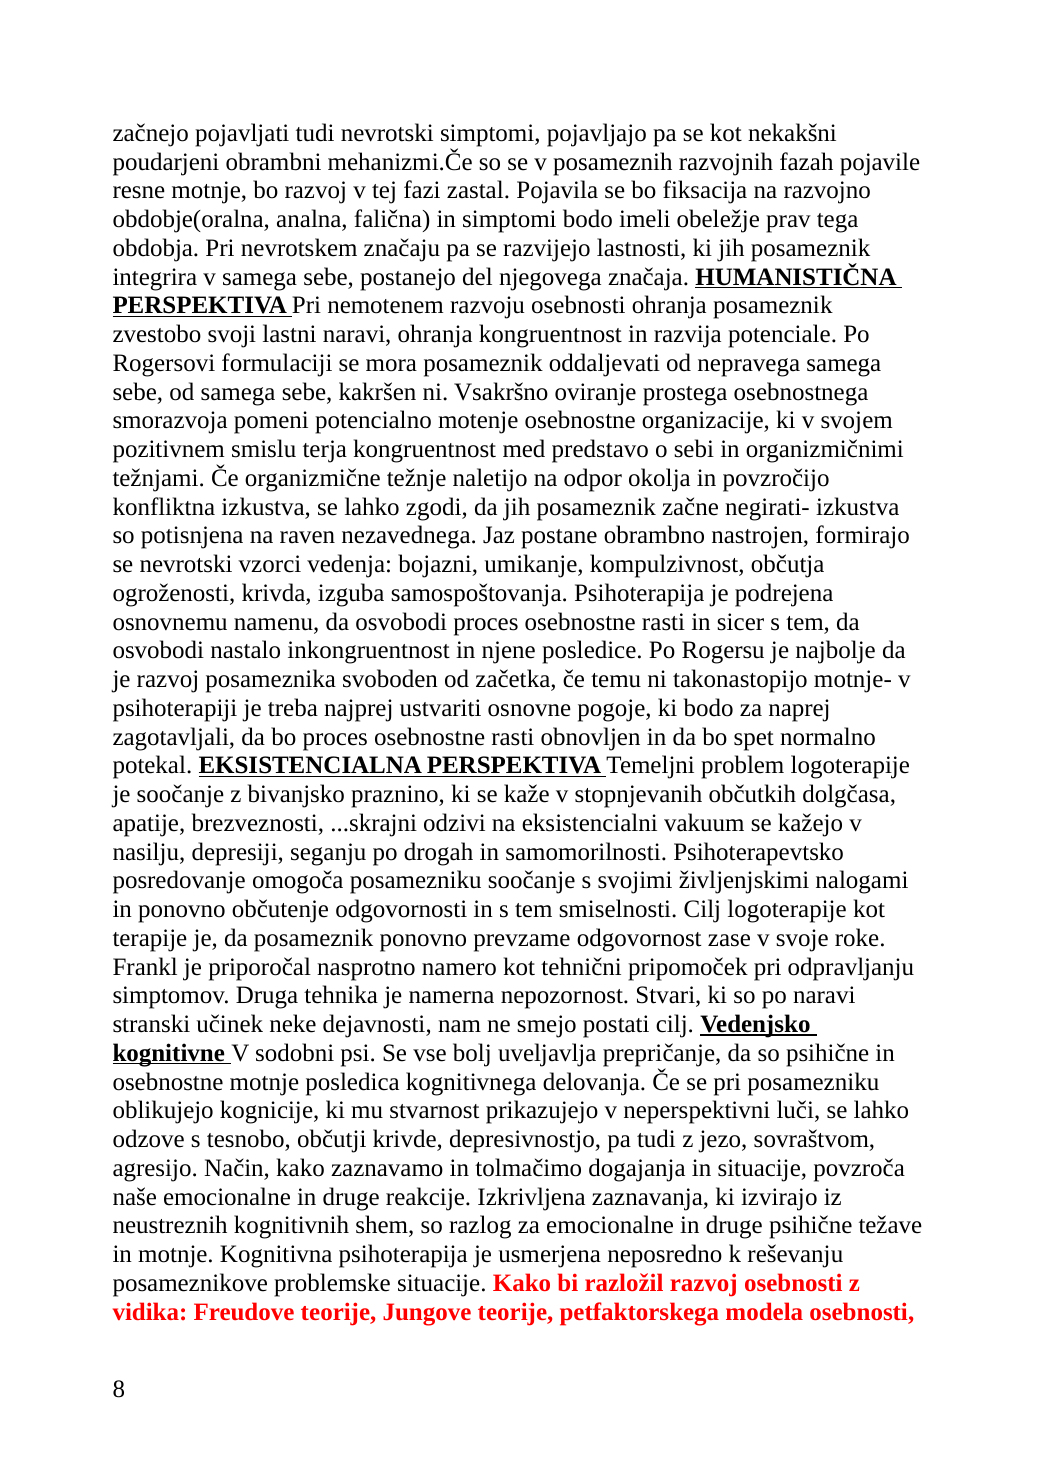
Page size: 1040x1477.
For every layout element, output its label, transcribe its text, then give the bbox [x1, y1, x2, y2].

text začnejo pojavljati tudi nevrotski simptomi, pojavljajo pa se kot nekakšni poudarjeni obrambni mehanizmi.Če so se v posameznih razvojnih fazah pojavile resne motnje, bo razvoj v tej fazi zastal. Pojavila se bo fiksacija na razvojno obdobje(oralna, analna, falična) in simptomi bodo imeli obeležje prav tega obdobja. Pri nevrotskem značaju pa se razvijejo lastnosti, ki jih posameznik integrira v samega sebe, postanejo del njegovega značaja. HUMANISTIČNA PERSPEKTIVA Pri nemotenem razvoju osebnosti ohranja posameznik zvestobo svoji lastni naravi, ohranja kongruentnost in razvija potenciale. Po Rogersovi formulaciji se mora posameznik oddaljevati od nepravega samega sebe, od samega sebe, kakršen ni. Vsakršno oviranje prostega osebnostnega smorazvoja pomeni potencialno motenje osebnostne organizacije, ki v svojem pozitivnem smislu terja kongruentnost med predstavo o sebi in organizmičnimi težnjami. Če organizmične težnje naletijo na odpor okolja in povzročijo konfliktna izkustva, se lahko zgodi, da jih posameznik začne negirati- izkustva so potisnjena na raven nezavednega. Jaz postane obrambno nastrojen, formirajo se nevrotski vzorci vedenja: bojazni, umikanje, kompulzivnost, občutja ogroženosti, krivda, izguba samospoštovanja. Psihoterapija je podrejena osnovnemu namenu, da osvobodi proces osebnostne rasti in sicer s tem, da osvobodi nastalo inkongruentnost in njene posledice. Po Rogersu je najbolje da je razvoj posameznika svoboden od začetka, če temu ni takonastopijo motnje- v psihoterapiji je treba najprej ustvariti osnovne pogoje, ki bodo za naprej zagotavljali, da bo proces osebnostne rasti obnovljen in da bo spet normalno potekal. EKSISTENCIALNA PERSPEKTIVA Temeljni problem logoterapije je soočanje z bivanjsko praznino, ki se kaže v stopnjevanih občutkih dolgčasa, apatije, brezveznosti, ...skrajni odzivi na eksistencialni vakuum se kažejo v nasilju, depresiji, seganju po drogah in samomorilnosti. Psihoterapevtsko posredovanje omogoča posamezniku soočanje s svojimi življenjskimi nalogami in ponovno občutenje odgovornosti in s tem smiselnosti. Cilj logoterapije kot terapije je, da posameznik ponovno prevzame odgovornost zase v svoje roke. Frankl je priporočal nasprotno namero kot tehnični pripomoček pri odpravljanju simptomov. Druga tehnika je namerna nepozornost. Stvari, ki so po naravi stranski učinek neke dejavnosti, nam ne smejo postati cilj. Vedenjsko kognitivne V sodobni psi. Se vse bolj uveljavlja prepričanje, da so psihične in osebnostne motnje posledica kognitivnega delovanja. Če se pri posamezniku oblikujejo kognicije, ki mu stvarnost prikazujejo v neperspektivni luči, se lahko odzove s tesnobo, občutji krivde, depresivnostjo, pa tudi z jezo, sovraštvom, agresijo. Način, kako zaznavamo in tolmačimo dogajanja in situacije, povzroča naše emocionalne in druge reakcije. Izkrivljena zaznavanja, ki izvirajo iz neustreznih kognitivnih shem, so razlog za emocionalne in druge psihične težave in motnje. Kognitivna psihoterapija je usmerjena neposredno k reševanju posameznikove problemske situacije. Kako bi razložil razvoj osebnosti z vidika: Freudove teorije, Jungove teorije, petfaktorskega modela osebnosti, [112, 118, 927, 1326]
